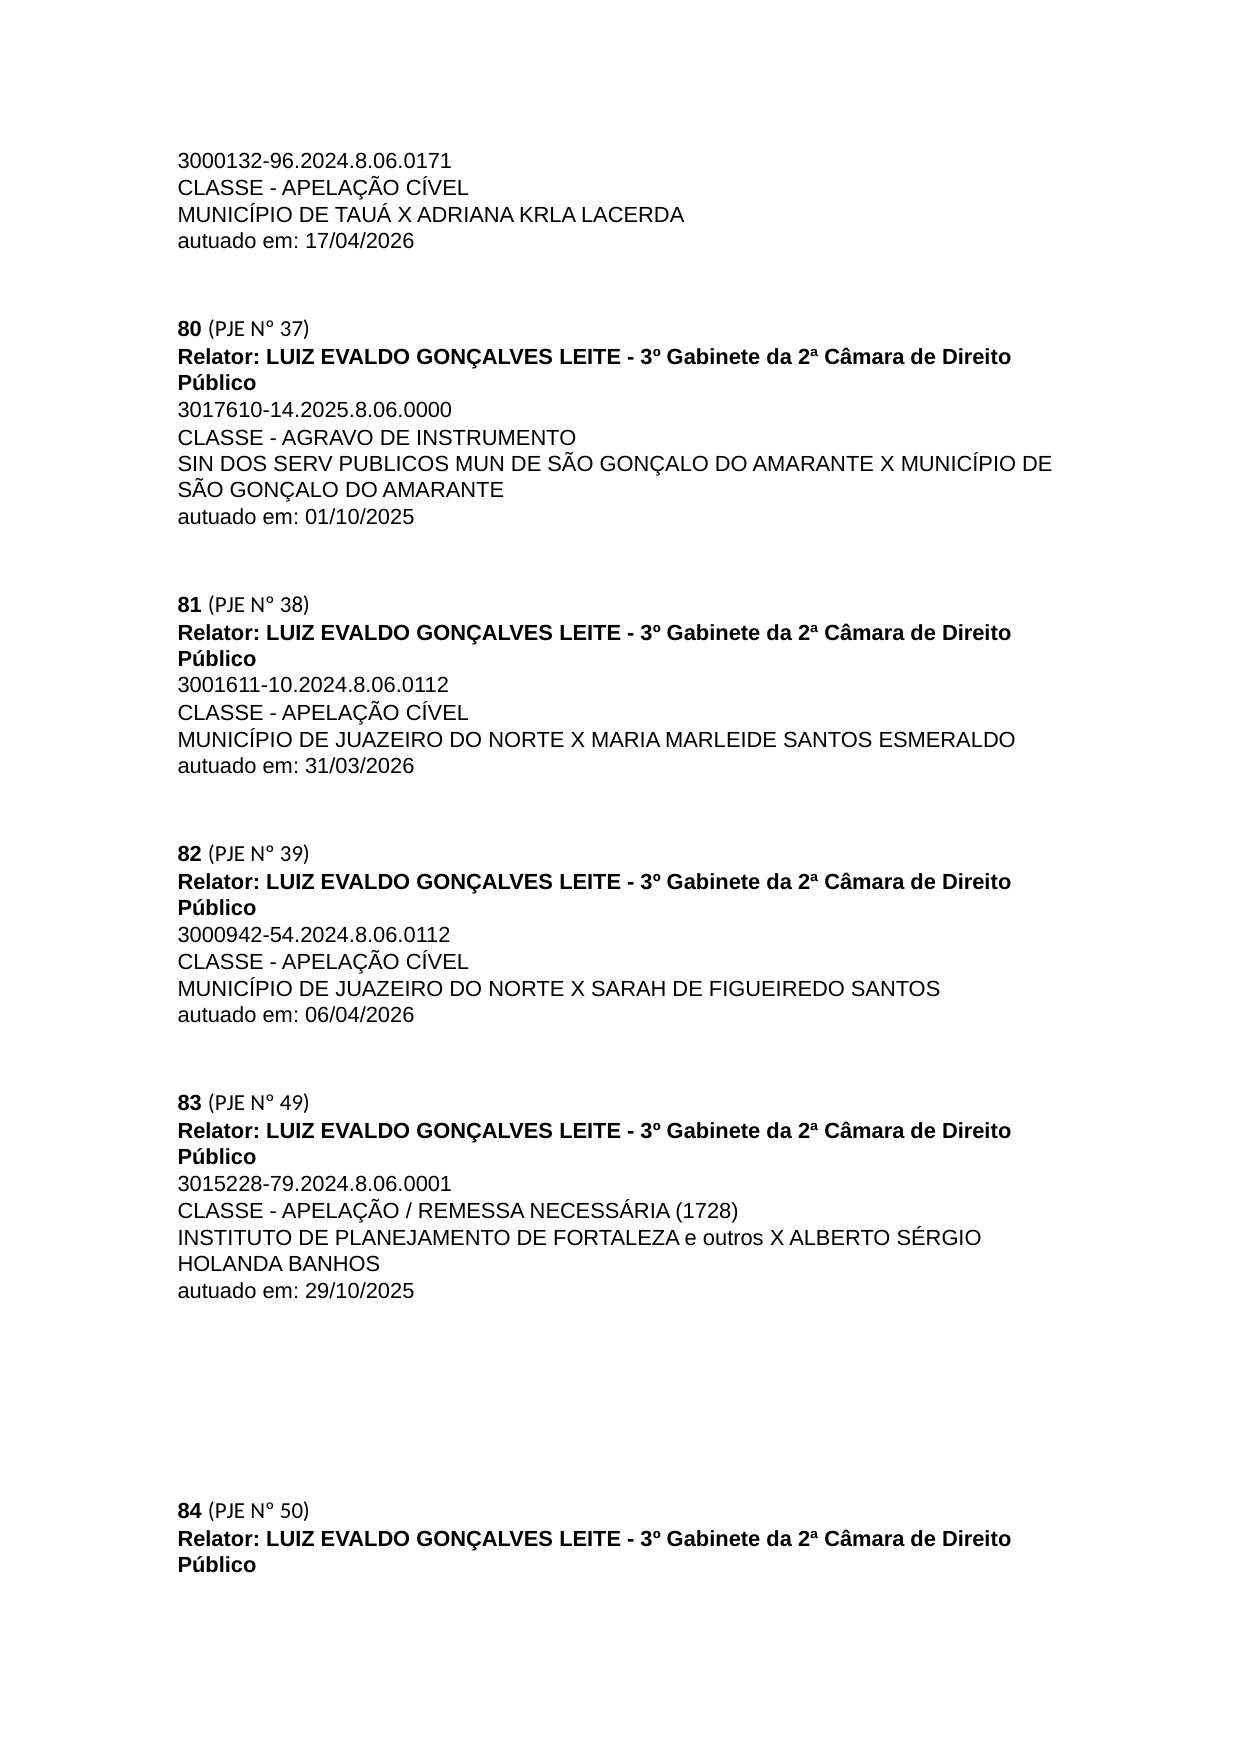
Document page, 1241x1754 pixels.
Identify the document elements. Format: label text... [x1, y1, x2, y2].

text 81 (PJE Nº 38) [177, 590, 1063, 618]
subtitle 3015228-79.2024.8.06.0001 [177, 1171, 1063, 1196]
text CLASSE - APELAÇÃO CÍVEL MUNICÍPIO DE TAUÁ X ADRIANA KRLA LACERDA autuado em: 17/04/2026 [177, 175, 1063, 253]
subtitle 3017610-14.2025.8.06.0000 [177, 397, 1063, 422]
text 82 (PJE Nº 39) [177, 839, 1063, 867]
text Relator: LUIZ EVALDO GONÇALVES LEITE - 3º Gabinete da 2ª Câmara de Direito Público [177, 619, 1063, 671]
text 84 (PJE Nº 50) [177, 1496, 1063, 1524]
text CLASSE - APELAÇÃO CÍVEL MUNICÍPIO DE JUAZEIRO DO NORTE X MARIA MARLEIDE SANTOS ESMERALDO autuado em: 31/03/2026 [177, 700, 1063, 778]
subtitle 3000942-54.2024.8.06.0112 [177, 922, 1063, 947]
text Relator: LUIZ EVALDO GONÇALVES LEITE - 3º Gabinete da 2ª Câmara de Direito Público [177, 869, 1063, 920]
text Relator: LUIZ EVALDO GONÇALVES LEITE - 3º Gabinete da 2ª Câmara de Direito Público [177, 1526, 1063, 1577]
text Relator: LUIZ EVALDO GONÇALVES LEITE - 3º Gabinete da 2ª Câmara de Direito Público [177, 344, 1063, 396]
text CLASSE - APELAÇÃO CÍVEL MUNICÍPIO DE JUAZEIRO DO NORTE X SARAH DE FIGUEIREDO SANTOS autuado em: 06/04/2026 [177, 949, 1063, 1027]
text Relator: LUIZ EVALDO GONÇALVES LEITE - 3º Gabinete da 2ª Câmara de Direito Público [177, 1118, 1063, 1169]
text 80 (PJE Nº 37) [177, 314, 1063, 342]
subtitle 3000132-96.2024.8.06.0171 [177, 148, 1063, 173]
subtitle 3001611-10.2024.8.06.0112 [177, 672, 1063, 698]
text 83 (PJE Nº 49) [177, 1088, 1063, 1116]
text CLASSE - AGRAVO DE INSTRUMENTO SIN DOS SERV PUBLICOS MUN DE SÃO GONÇALO DO AMARANTE X MUNICÍPIO DE SÃO GONÇALO DO AMARANTE autuado em: 01/10/2025 [177, 424, 1063, 529]
text CLASSE - APELAÇÃO / REMESSA NECESSÁRIA (1728) INSTITUTO DE PLANEJAMENTO DE FORTALEZA e outros X ALBERTO SÉRGIO HOLANDA BANHOS autuado em: 29/10/2025 [177, 1198, 1063, 1303]
